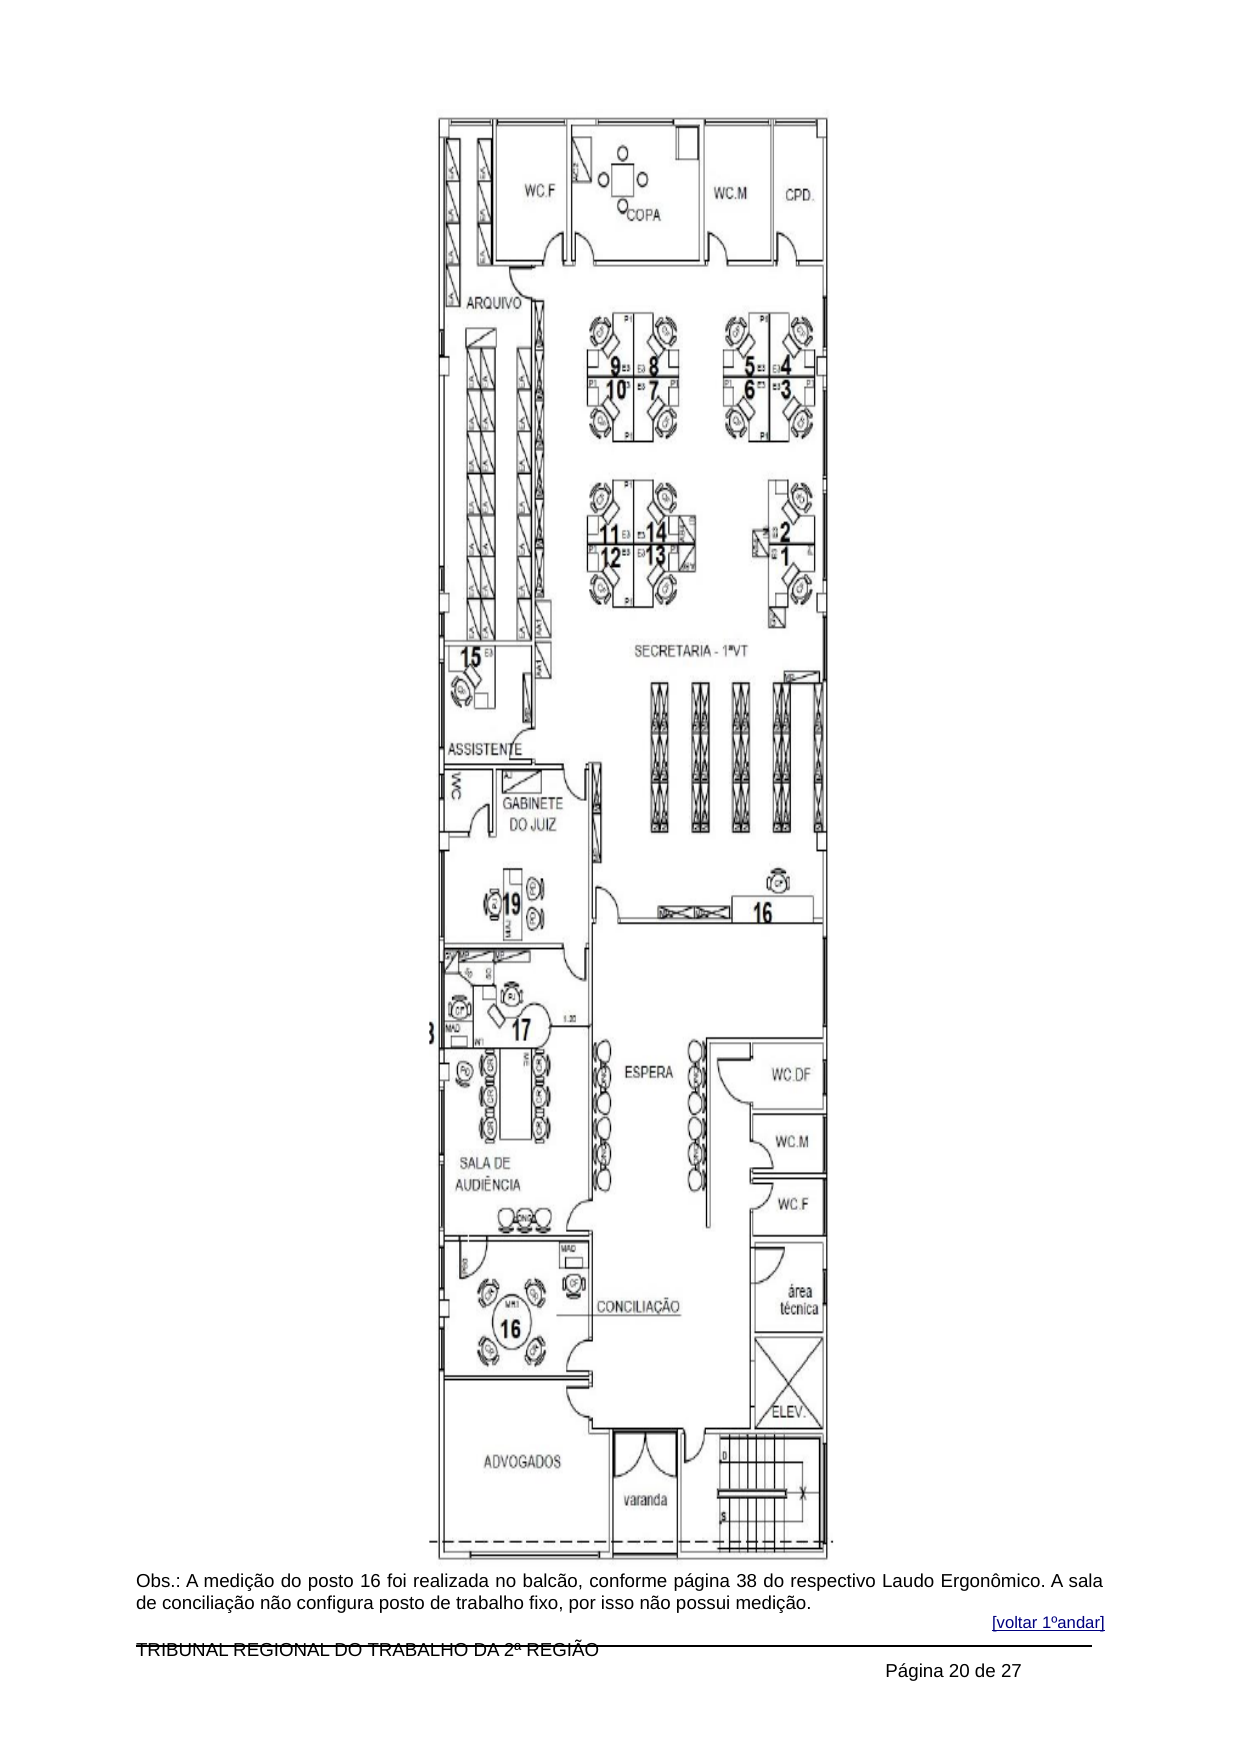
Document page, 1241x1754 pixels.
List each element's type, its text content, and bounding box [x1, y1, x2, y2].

text Obs.: A medição do posto 16 foi realizada no balcão, conforme página 38 do respectivo Laudo Ergonômico. A sala de conciliação não configura posto de trabalho fixo, por isso não possui medição. [136, 1570, 1104, 1613]
text [voltar 1ºandar] [136, 1613, 1104, 1632]
text e [136, 75, 1104, 104]
